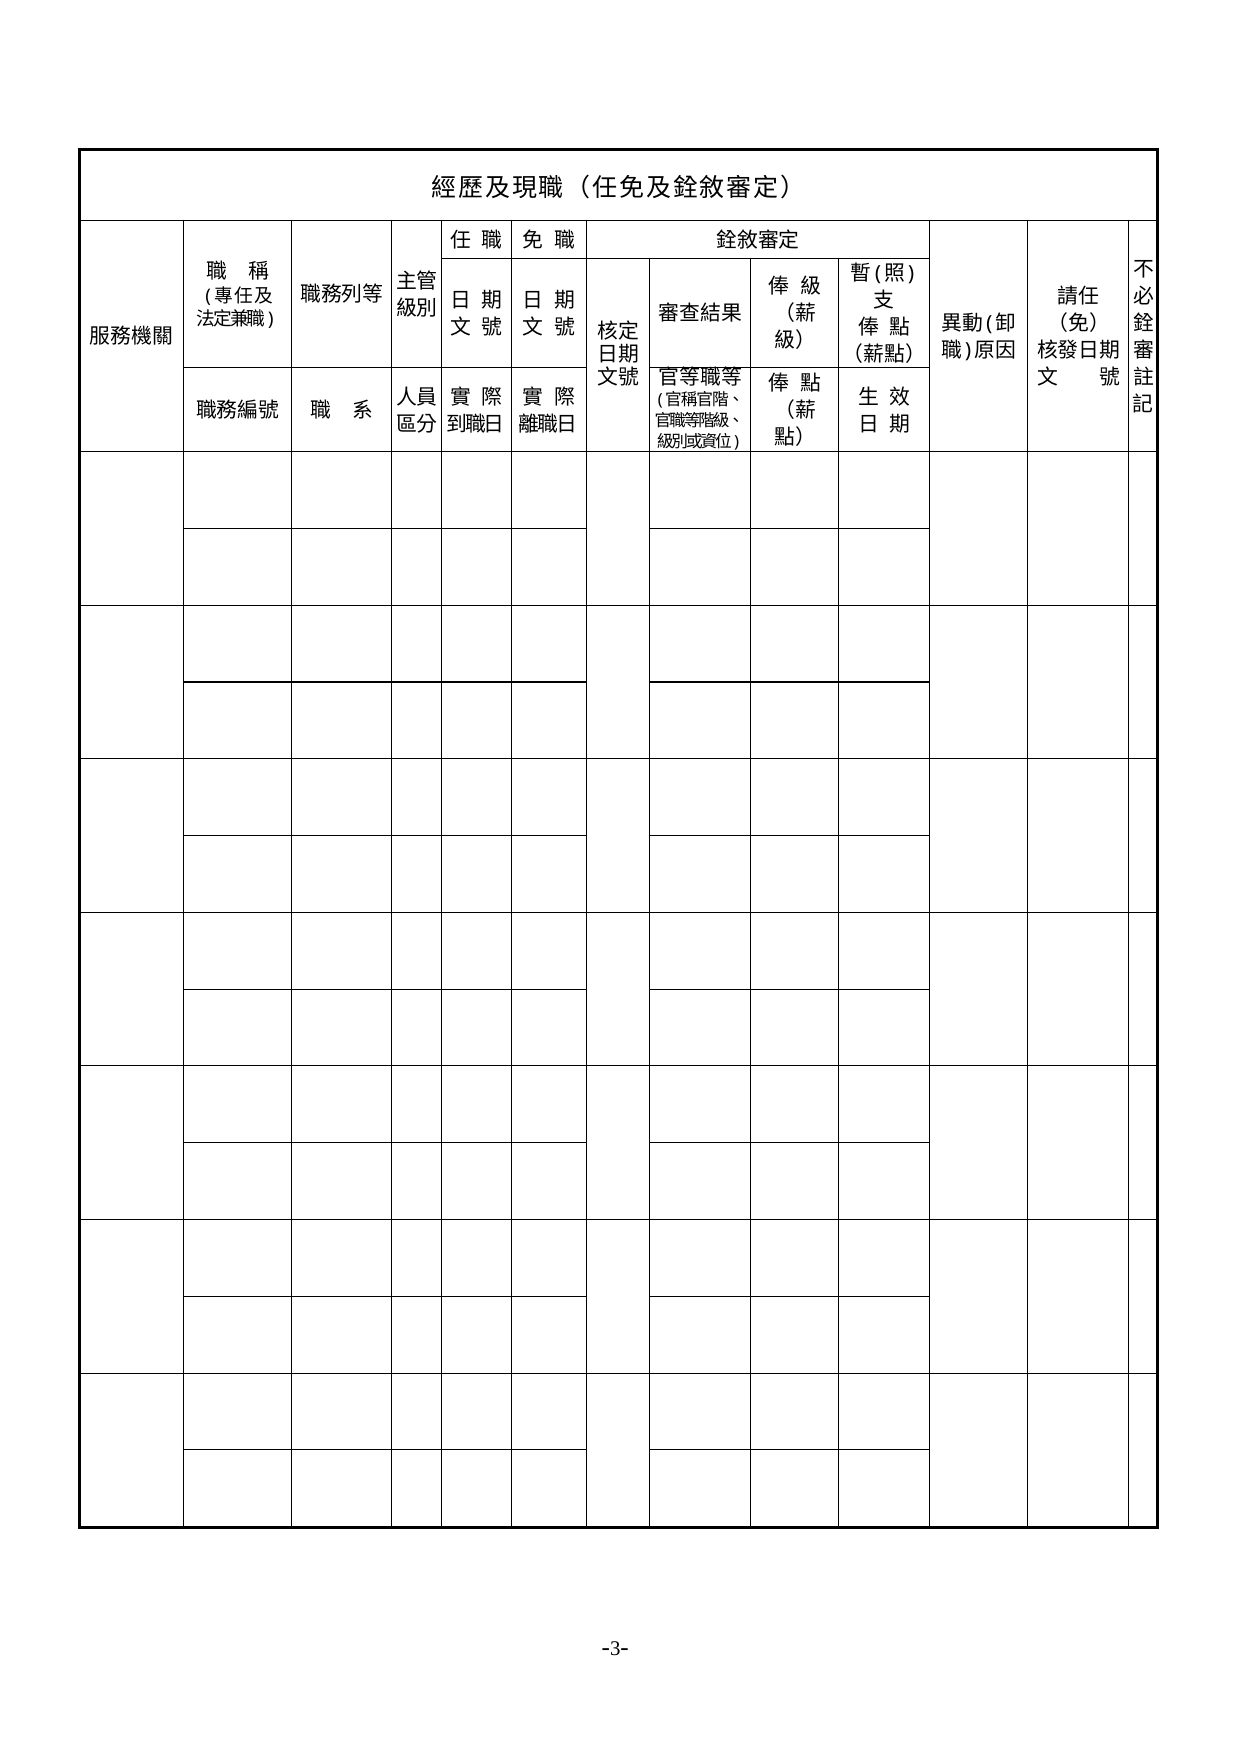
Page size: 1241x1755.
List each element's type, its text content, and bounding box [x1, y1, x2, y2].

table_cell [751, 990, 838, 1065]
table_cell [392, 1374, 441, 1449]
table_cell [442, 452, 511, 528]
table_cell [751, 1066, 838, 1142]
table_cell 審查結果 [650, 259, 750, 367]
table_cell [839, 452, 929, 528]
table_cell [1028, 606, 1128, 758]
table_cell [442, 529, 511, 605]
table_cell [587, 606, 649, 758]
table_cell [184, 1066, 291, 1142]
table_cell 俸 級 （薪級） [751, 259, 838, 367]
table_cell 核定日期文號 [587, 259, 649, 451]
table_cell [1129, 1066, 1156, 1219]
table_cell [442, 1220, 511, 1296]
table_cell [512, 1450, 586, 1526]
table_cell [81, 1066, 183, 1219]
table_cell [1129, 759, 1156, 912]
table_cell 異動(卸職)原因 [930, 221, 1027, 451]
table_cell [184, 990, 291, 1065]
table_cell [392, 759, 441, 835]
table_cell [751, 1450, 838, 1526]
table_cell [839, 1066, 929, 1142]
table_cell 人員 區分 [392, 368, 441, 451]
table_cell [751, 913, 838, 988]
table_cell [512, 913, 586, 988]
table_cell 主管 級別 [392, 221, 441, 367]
table_cell [184, 1143, 291, 1219]
table_cell [292, 1220, 391, 1296]
table_cell [587, 913, 649, 1065]
table_cell 銓敘審定 [587, 221, 929, 257]
table_cell [1129, 1220, 1156, 1372]
table_cell [392, 606, 441, 681]
table_cell [650, 606, 750, 681]
table_cell [839, 1374, 929, 1449]
table_cell 免 職 [512, 221, 586, 257]
table_cell [650, 683, 750, 758]
table_cell [650, 529, 750, 605]
table_cell [184, 759, 291, 835]
table_cell [930, 606, 1027, 758]
table_cell [512, 452, 586, 528]
table_cell [512, 683, 586, 758]
table_cell [392, 1450, 441, 1526]
table_cell [587, 1220, 649, 1372]
table_cell [442, 1450, 511, 1526]
table_cell [650, 990, 750, 1065]
table_cell [512, 1143, 586, 1219]
table_cell [512, 990, 586, 1065]
table_cell [81, 1220, 183, 1372]
table_cell [392, 683, 441, 758]
table_cell [839, 683, 929, 758]
table_cell [1028, 913, 1128, 1065]
table_cell [184, 913, 291, 988]
table_cell [751, 1297, 838, 1372]
table_cell [392, 1066, 441, 1142]
table_cell [650, 759, 750, 835]
table_cell [751, 759, 838, 835]
table_cell [81, 913, 183, 1065]
table_cell [292, 1450, 391, 1526]
table_cell [512, 1297, 586, 1372]
table_cell [392, 529, 441, 605]
table_cell [512, 606, 586, 681]
table_cell 實 際 到職日 [442, 368, 511, 451]
table_cell [292, 759, 391, 835]
table_cell [442, 606, 511, 681]
table_cell [442, 990, 511, 1065]
table_cell [1129, 913, 1156, 1065]
table_cell [839, 606, 929, 681]
table_cell 日 期 文 號 [512, 259, 586, 367]
table_cell 請任（免） 核發日期文 號 [1028, 221, 1128, 451]
table_cell [442, 1066, 511, 1142]
table_cell [292, 1374, 391, 1449]
table_cell [392, 1143, 441, 1219]
table_cell [292, 836, 391, 912]
table_cell [1028, 1220, 1128, 1372]
table_cell [930, 1220, 1027, 1372]
table_cell [512, 529, 586, 605]
table_cell [650, 452, 750, 528]
table_cell [751, 1374, 838, 1449]
table_cell 生 效 日 期 [839, 368, 929, 451]
table_cell [392, 1297, 441, 1372]
table_cell 暫(照)支 俸 點 （薪點） [839, 259, 929, 367]
table_cell [650, 1450, 750, 1526]
table_cell [442, 683, 511, 758]
table_cell [292, 913, 391, 988]
table_cell [512, 1220, 586, 1296]
table_cell [839, 913, 929, 988]
table_cell [1028, 759, 1128, 912]
table_cell [1028, 1374, 1128, 1526]
table_cell [751, 606, 838, 681]
table_cell [839, 759, 929, 835]
table_cell [184, 529, 291, 605]
table_cell [292, 452, 391, 528]
table_cell [839, 1220, 929, 1296]
table_cell 職務列等 [292, 221, 391, 367]
table_cell [442, 759, 511, 835]
table_header 經歷及現職（任免及銓敘審定） [81, 151, 1156, 219]
table_cell [650, 913, 750, 988]
table_cell [292, 529, 391, 605]
table_cell [1129, 606, 1156, 758]
table_cell [512, 836, 586, 912]
table_cell [1028, 1066, 1128, 1219]
table_cell [650, 1220, 750, 1296]
table_cell [751, 529, 838, 605]
table_cell [512, 759, 586, 835]
table_cell [184, 452, 291, 528]
table_cell [650, 1297, 750, 1372]
table_cell [751, 683, 838, 758]
table_cell [930, 1374, 1027, 1526]
table_cell [587, 1374, 649, 1526]
table_cell [292, 1066, 391, 1142]
table_cell [1129, 1374, 1156, 1526]
table_cell [751, 452, 838, 528]
table_cell [930, 452, 1027, 605]
table_cell [442, 1143, 511, 1219]
table_cell [587, 1066, 649, 1219]
table_cell [442, 1297, 511, 1372]
table_cell [839, 990, 929, 1065]
table_cell [751, 836, 838, 912]
table_cell [184, 606, 291, 681]
table_cell [184, 683, 291, 758]
table_cell [1028, 452, 1128, 605]
table_cell [930, 913, 1027, 1065]
table_cell [392, 452, 441, 528]
table_cell [184, 1450, 291, 1526]
table_cell [587, 452, 649, 605]
table_cell [442, 913, 511, 988]
table_cell [184, 1374, 291, 1449]
table_cell [292, 990, 391, 1065]
table_cell [81, 759, 183, 912]
table_cell [839, 1297, 929, 1372]
table_cell [650, 836, 750, 912]
table_cell 不必銓審註記 [1129, 221, 1156, 451]
table_cell 官等職等(官稱官階、 官職等階級、 級別或資位) [650, 368, 750, 451]
table_cell [930, 1066, 1027, 1219]
table_cell 任 職 [442, 221, 511, 257]
table_cell [184, 836, 291, 912]
table_cell [292, 1297, 391, 1372]
table_cell [587, 759, 649, 912]
table_cell [839, 1143, 929, 1219]
table_cell [392, 913, 441, 988]
table_cell 職 稱 (專任及 法定兼職) [184, 221, 291, 367]
table_cell [292, 1143, 391, 1219]
table_cell [81, 452, 183, 605]
table_cell [392, 1220, 441, 1296]
table_cell 職 系 [292, 368, 391, 451]
table_cell [650, 1066, 750, 1142]
table_cell [512, 1374, 586, 1449]
table_cell 日 期 文 號 [442, 259, 511, 367]
table_cell [650, 1143, 750, 1219]
table_cell [81, 1374, 183, 1526]
table_cell [184, 1297, 291, 1372]
table_cell [751, 1143, 838, 1219]
table_cell [839, 1450, 929, 1526]
table_cell [292, 683, 391, 758]
table_cell [392, 990, 441, 1065]
table_cell [81, 606, 183, 758]
table_cell 俸 點 （薪點） [751, 368, 838, 451]
table_cell [751, 1220, 838, 1296]
table_cell [392, 836, 441, 912]
table_cell 實 際 離職日 [512, 368, 586, 451]
table_cell [839, 836, 929, 912]
table_cell [1129, 452, 1156, 605]
table_cell [839, 529, 929, 605]
table_cell [930, 759, 1027, 912]
table_cell 職務編號 [184, 368, 291, 451]
table_cell [292, 606, 391, 681]
table_cell 服務機關 [81, 221, 183, 451]
table_cell [512, 1066, 586, 1142]
table_cell [650, 1374, 750, 1449]
table_cell [442, 1374, 511, 1449]
table_cell [184, 1220, 291, 1296]
table_cell [442, 836, 511, 912]
